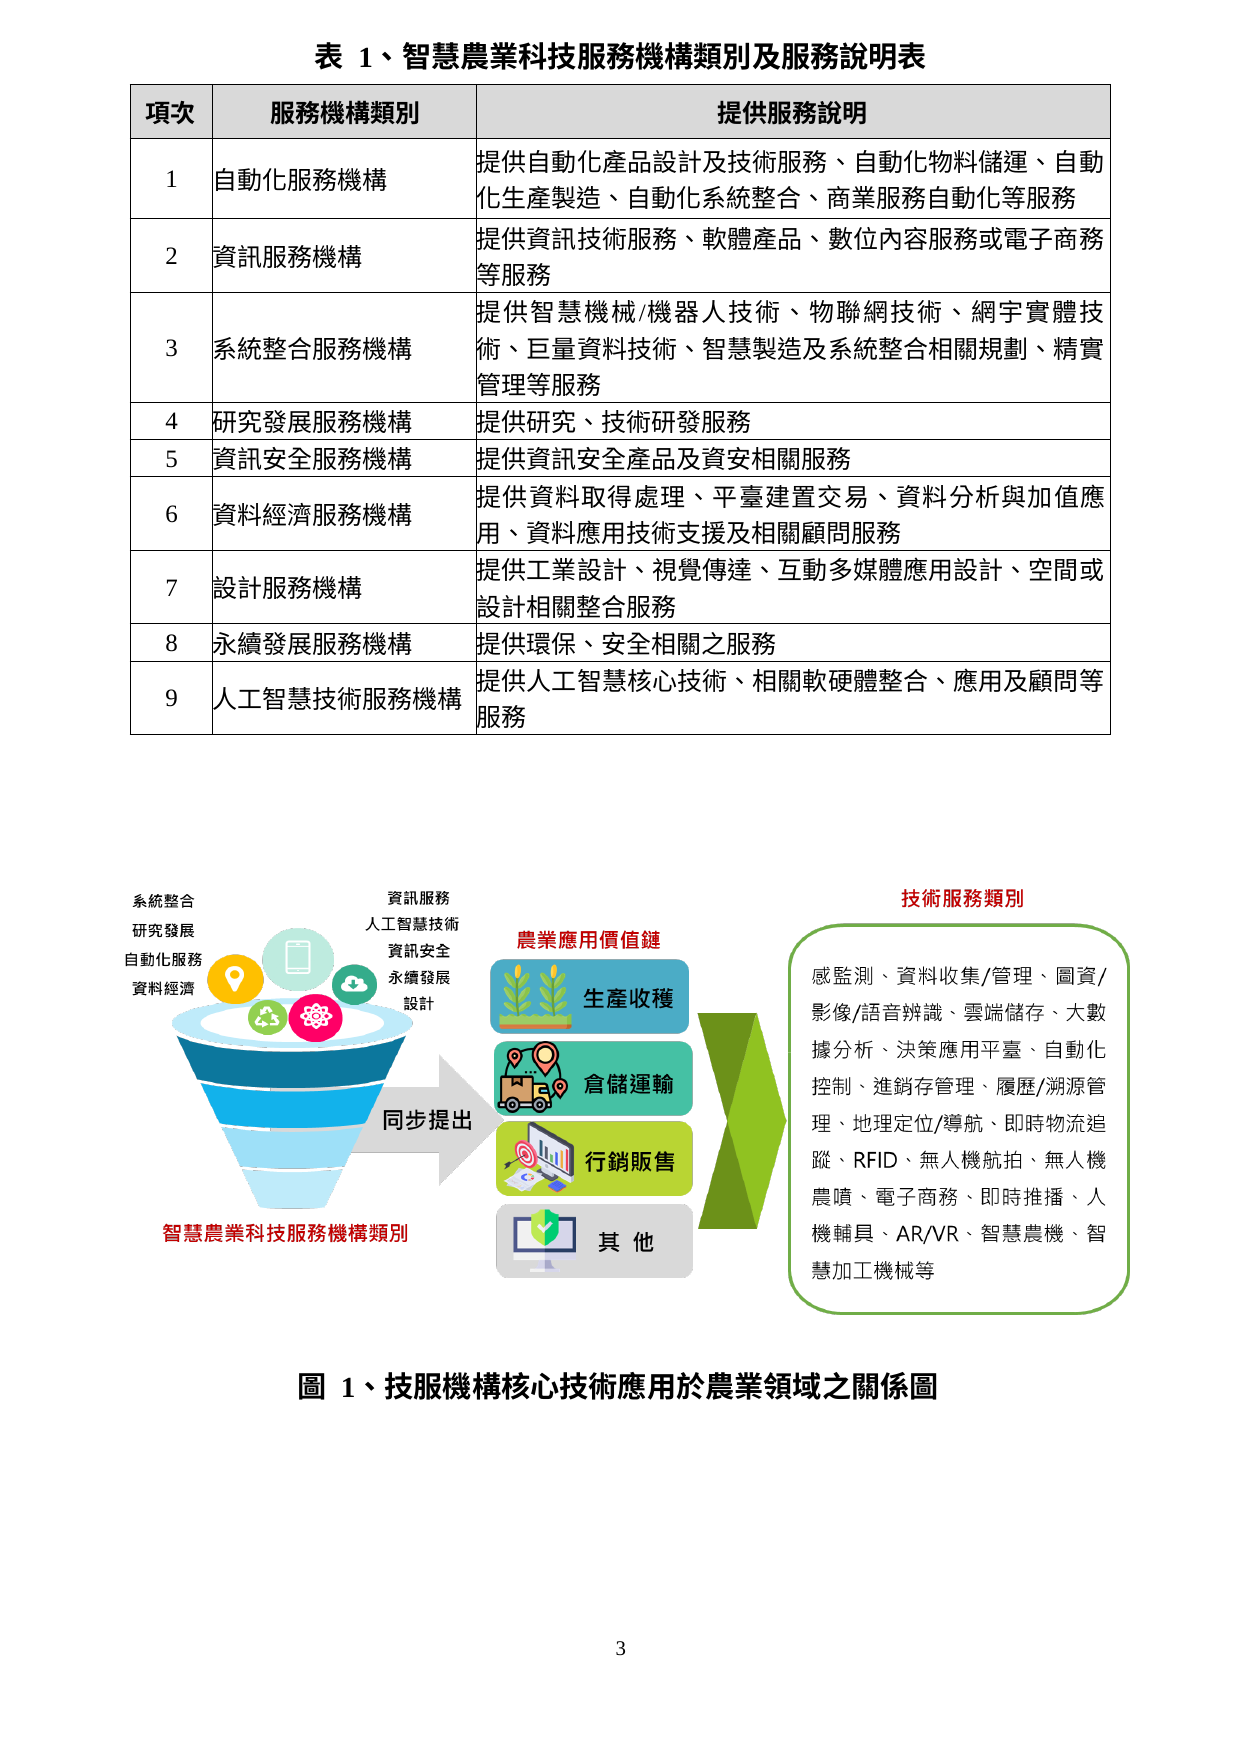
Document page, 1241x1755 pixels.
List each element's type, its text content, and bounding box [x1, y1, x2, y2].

text 表 1、智慧農業科技服務機構類別及服務說明表 [89, 33, 1152, 76]
table_cell 3 [131, 293, 212, 402]
table_header 項次 [131, 85, 212, 138]
table_cell 資訊安全服務機構 [213, 440, 476, 476]
table_cell 資料經濟服務機構 [213, 477, 476, 550]
table_cell 提供資訊技術服務、軟體產品、數位內容服務或電子商務等服務 [477, 219, 1110, 292]
table_cell 提供環保、安全相關之服務 [477, 624, 1110, 661]
table_cell 提供智慧機械/機器人技術、物聯網技術、網宇實體技術、巨量資料技術、智慧製造及系統整合相關規劃、精實管理等服務 [477, 293, 1110, 402]
table_cell 2 [131, 219, 212, 292]
table_cell 6 [131, 477, 212, 550]
table_cell 提供資訊安全產品及資安相關服務 [477, 440, 1110, 476]
table_cell 系統整合服務機構 [213, 293, 476, 402]
table_cell 提供資料取得處理、平臺建置交易、資料分析與加值應用、資料應用技術支援及相關顧問服務 [477, 477, 1110, 550]
table_cell 資訊服務機構 [213, 219, 476, 292]
table_cell 5 [131, 440, 212, 476]
table_cell 7 [131, 551, 212, 623]
table_cell 自動化服務機構 [213, 139, 476, 218]
text 圖 1、技服機構核心技術應用於農業領域之關係圖 [89, 1363, 1147, 1406]
table_header 提供服務說明 [477, 85, 1110, 138]
table_cell 8 [131, 624, 212, 661]
table_cell 提供研究、技術研發服務 [477, 403, 1110, 439]
table_cell 研究發展服務機構 [213, 403, 476, 439]
table_cell 提供人工智慧核心技術、相關軟硬體整合、應用及顧問等服務 [477, 662, 1110, 734]
table_header 服務機構類別 [213, 85, 476, 138]
table_cell 1 [131, 139, 212, 218]
table_cell 設計服務機構 [213, 551, 476, 623]
table_cell 9 [131, 662, 212, 734]
table_cell 4 [131, 403, 212, 439]
table_cell 人工智慧技術服務機構 [213, 662, 476, 734]
table_cell 提供自動化產品設計及技術服務、自動化物料儲運、自動化生產製造、自動化系統整合、商業服務自動化等服務 [477, 139, 1110, 218]
table_cell 永續發展服務機構 [213, 624, 476, 661]
table_cell 提供工業設計、視覺傳達、互動多媒體應用設計、空間或設計相關整合服務 [477, 551, 1110, 623]
